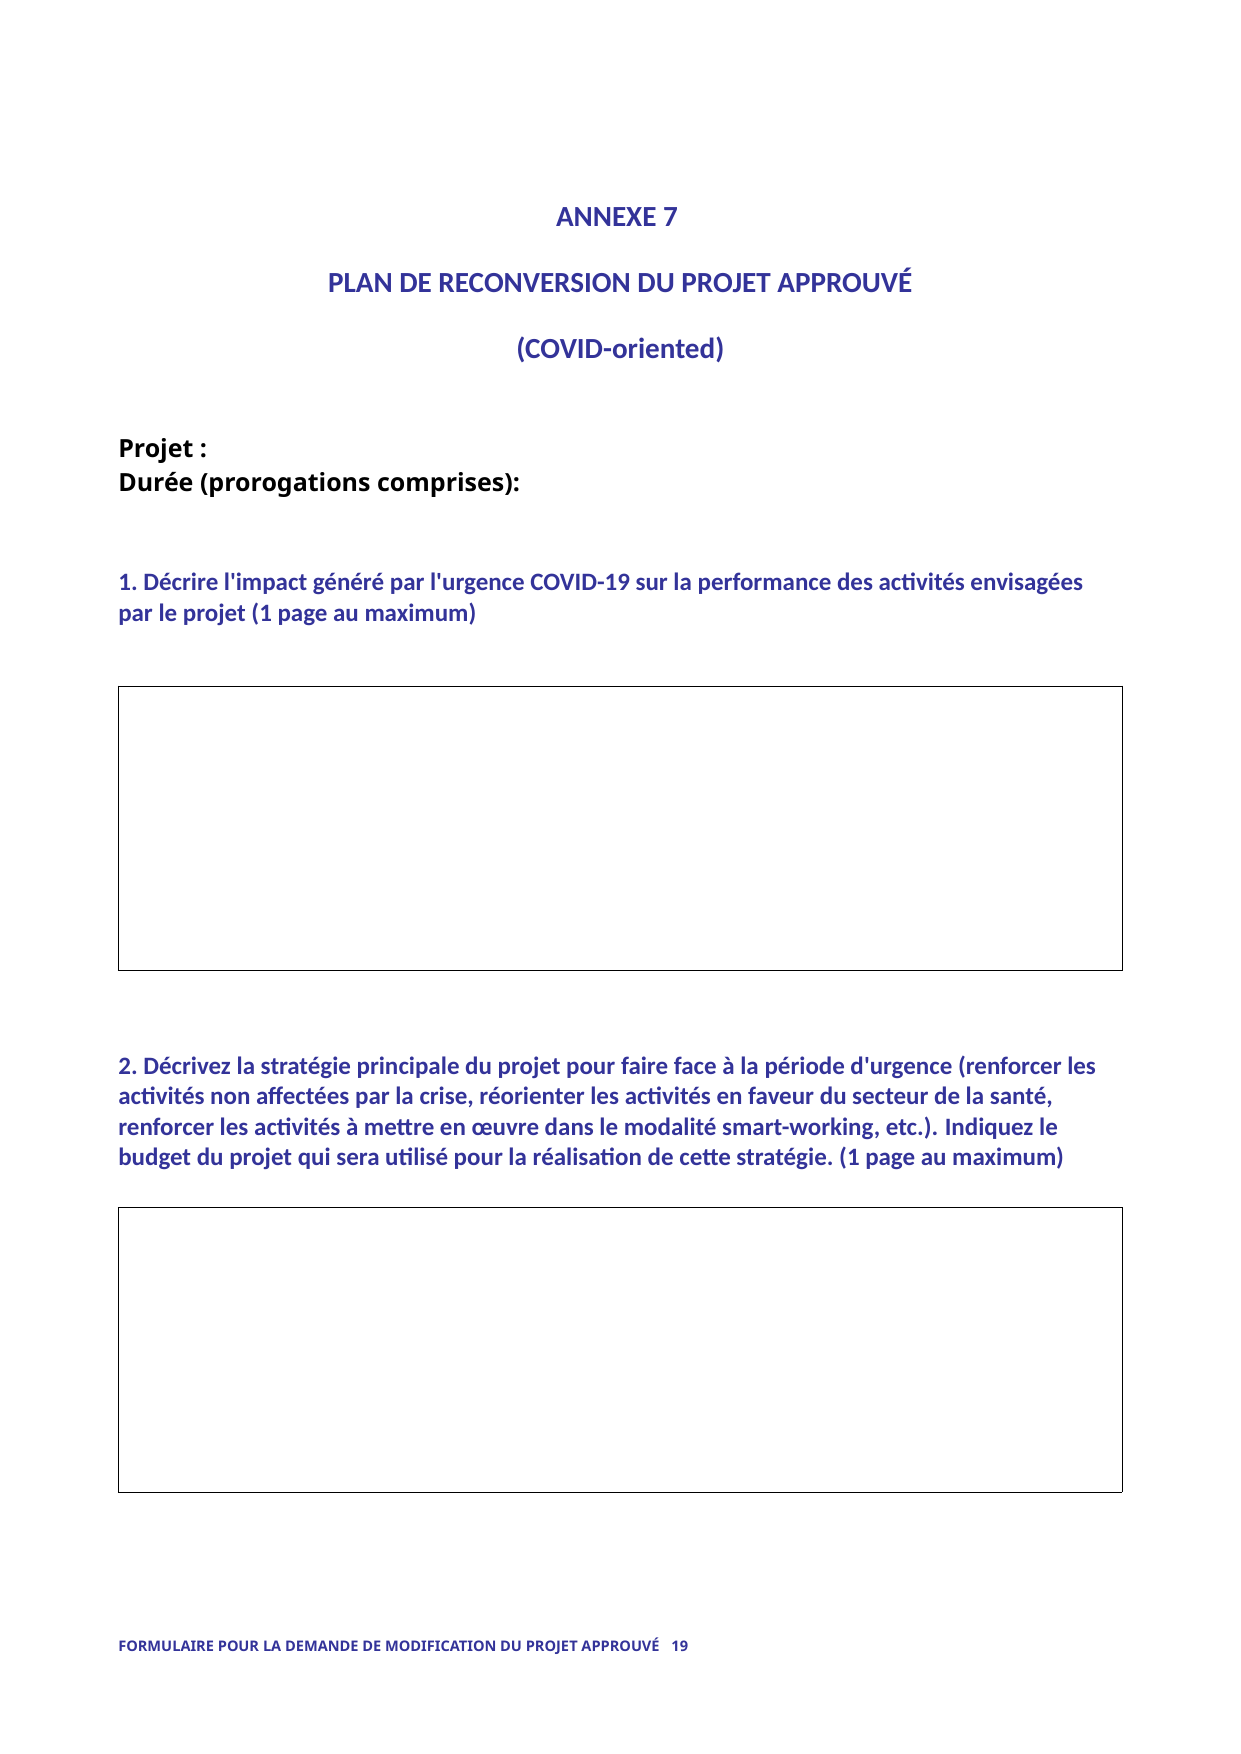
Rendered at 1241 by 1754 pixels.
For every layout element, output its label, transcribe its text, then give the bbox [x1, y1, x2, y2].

text ANNEXE 7 [118, 198, 1122, 234]
text 1. Décrire l'impact généré par l'urgence COVID-19 sur la performance des activités envisagées par le projet (1 page au maximum) [118, 567, 1122, 628]
text 2. Décrivez la stratégie principale du projet pour faire face à la période d'urgence (renforcer les activités non affectées par la crise, réorienter les activités en faveur du secteur de la santé, renforcer les activités à mettre en œuvre dans le modalité smart-working, etc.). Indiquez le budget du projet qui sera utilisé pour la réalisation de cette stratégie. (1 page au maximum) [118, 1050, 1122, 1172]
text (COVID-oriented) [118, 330, 1122, 366]
table_header [119, 1208, 1122, 1492]
text PLAN DE RECONVERSION DU PROJET APPROUVÉ [118, 264, 1122, 300]
text Projet : [118, 430, 1122, 464]
table_header [119, 687, 1122, 970]
text Durée (prorogations comprises): [118, 464, 1122, 498]
